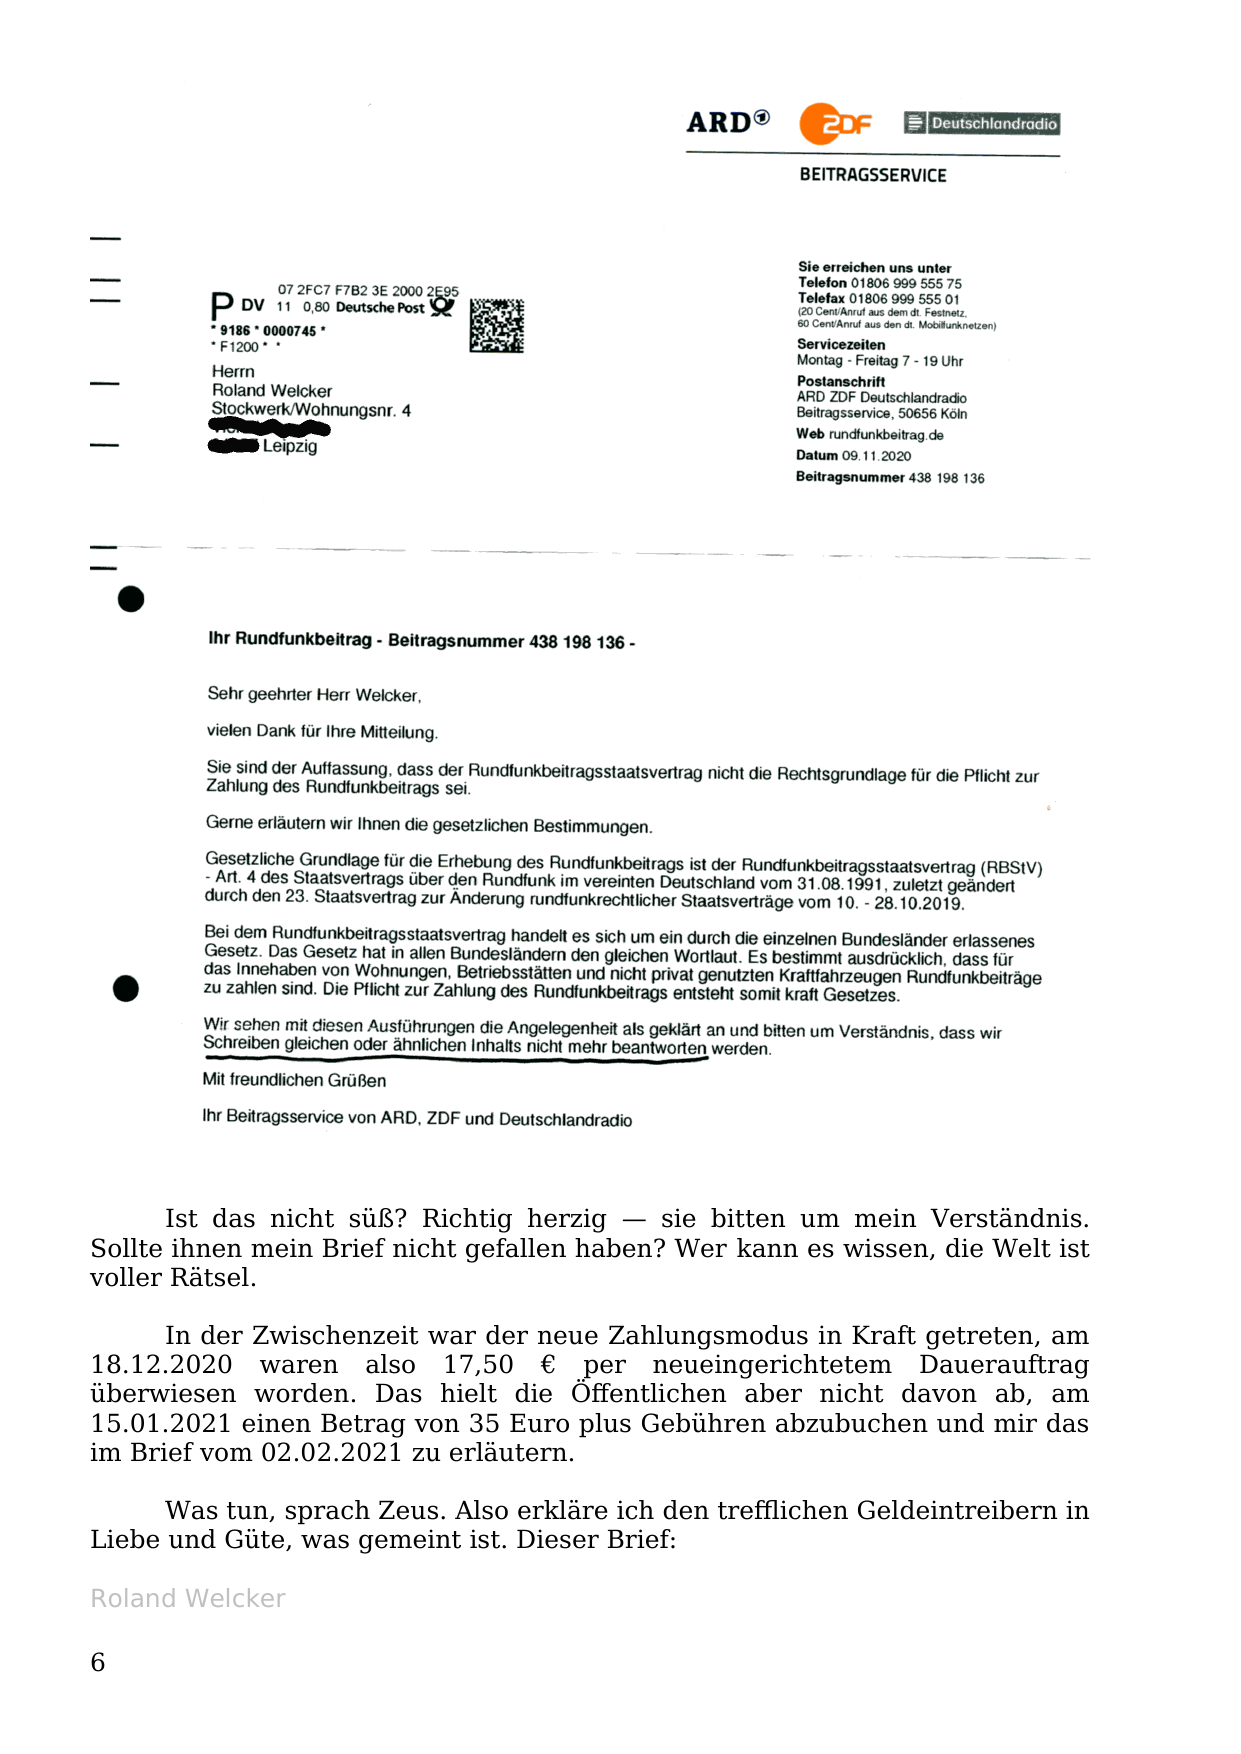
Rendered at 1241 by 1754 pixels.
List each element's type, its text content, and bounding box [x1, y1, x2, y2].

text Ist das nicht süß? Richtig herzig — sie bitten um mein Verständnis. Sollte ihnen mein Brief nicht gefallen haben? Wer kann es wissen, die Welt ist voller Rätsel. [90, 1205, 1091, 1292]
text Roland Welcker [90, 1584, 1091, 1613]
text Was tun, sprach Zeus. Also erkläre ich den trefflichen Geldeintreibern in Liebe und Güte, was gemeint ist. Dieser Brief: [90, 1496, 1091, 1555]
text In der Zwischenzeit war der neue Zahlungsmodus in Kraft getreten, am 18.12.2020 waren also 17,50 € per neueingerichtetem Dauerauftrag überwiesen worden. Das hielt die Öffentlichen aber nicht davon ab, am 15.01.2021 einen Betrag von 35 Euro plus Gebühren abzubuchen und mir das im Brief vom 02.02.2021 zu erläutern. [90, 1321, 1091, 1467]
